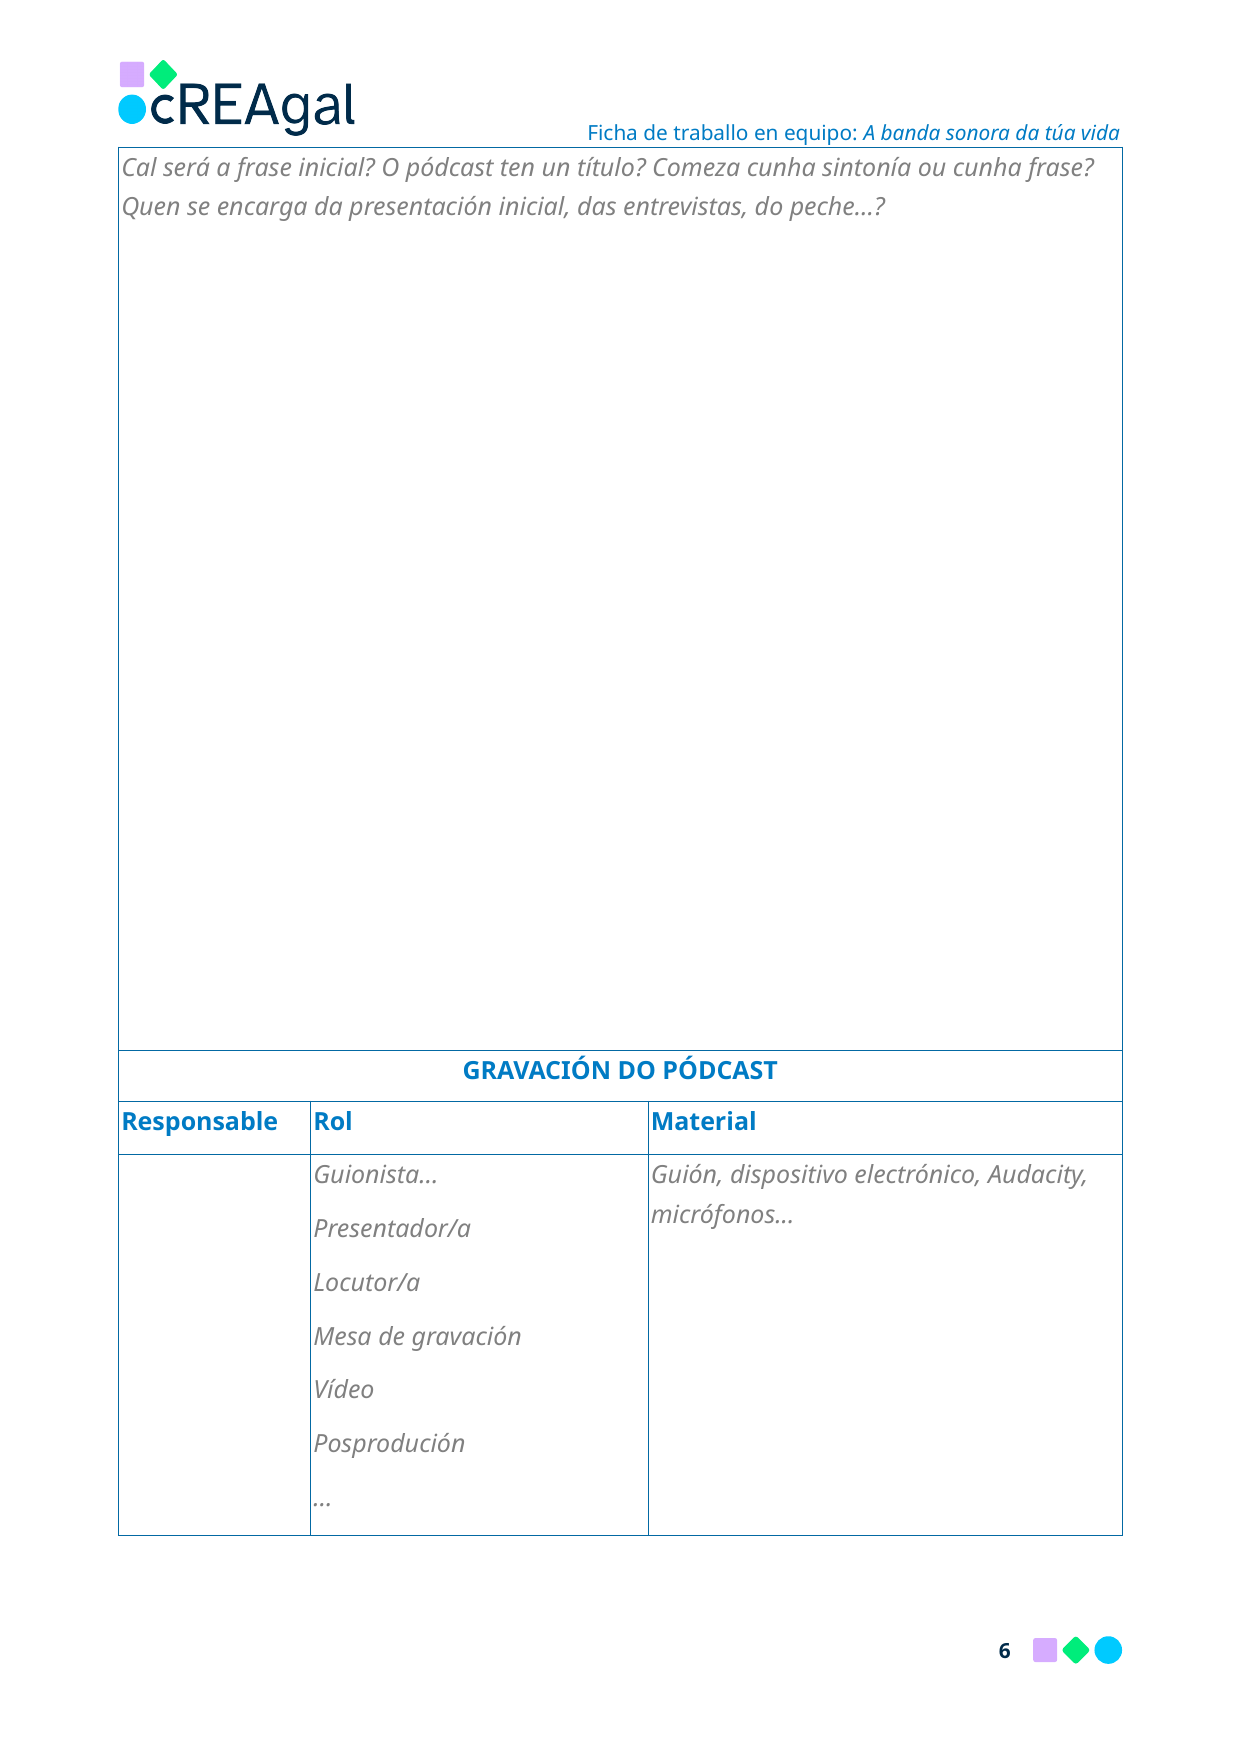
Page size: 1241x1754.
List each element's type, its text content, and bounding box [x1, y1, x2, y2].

table_cell Guión, dispositivo electrónico, Audacity, micrófonos... [649, 1155, 1122, 1535]
table_cell [119, 1155, 310, 1535]
table_cell Material [649, 1102, 1122, 1154]
table_cell Rol [311, 1102, 648, 1154]
picture [118, 60, 355, 136]
table_cell Cal será a frase inicial? O pódcast ten un título? Comeza cunha sintonía ou cunha frase? Quen se encarga da presentación inicial, das entrevistas, do peche…? [119, 148, 1122, 1049]
table_cell Responsable [119, 1102, 310, 1154]
table_cell Guionista… Presentador/a Locutor/a Mesa de gravación Vídeo Posprodución … [311, 1155, 648, 1535]
table_cell GRAVACIÓN DO PÓDCAST [119, 1051, 1122, 1101]
